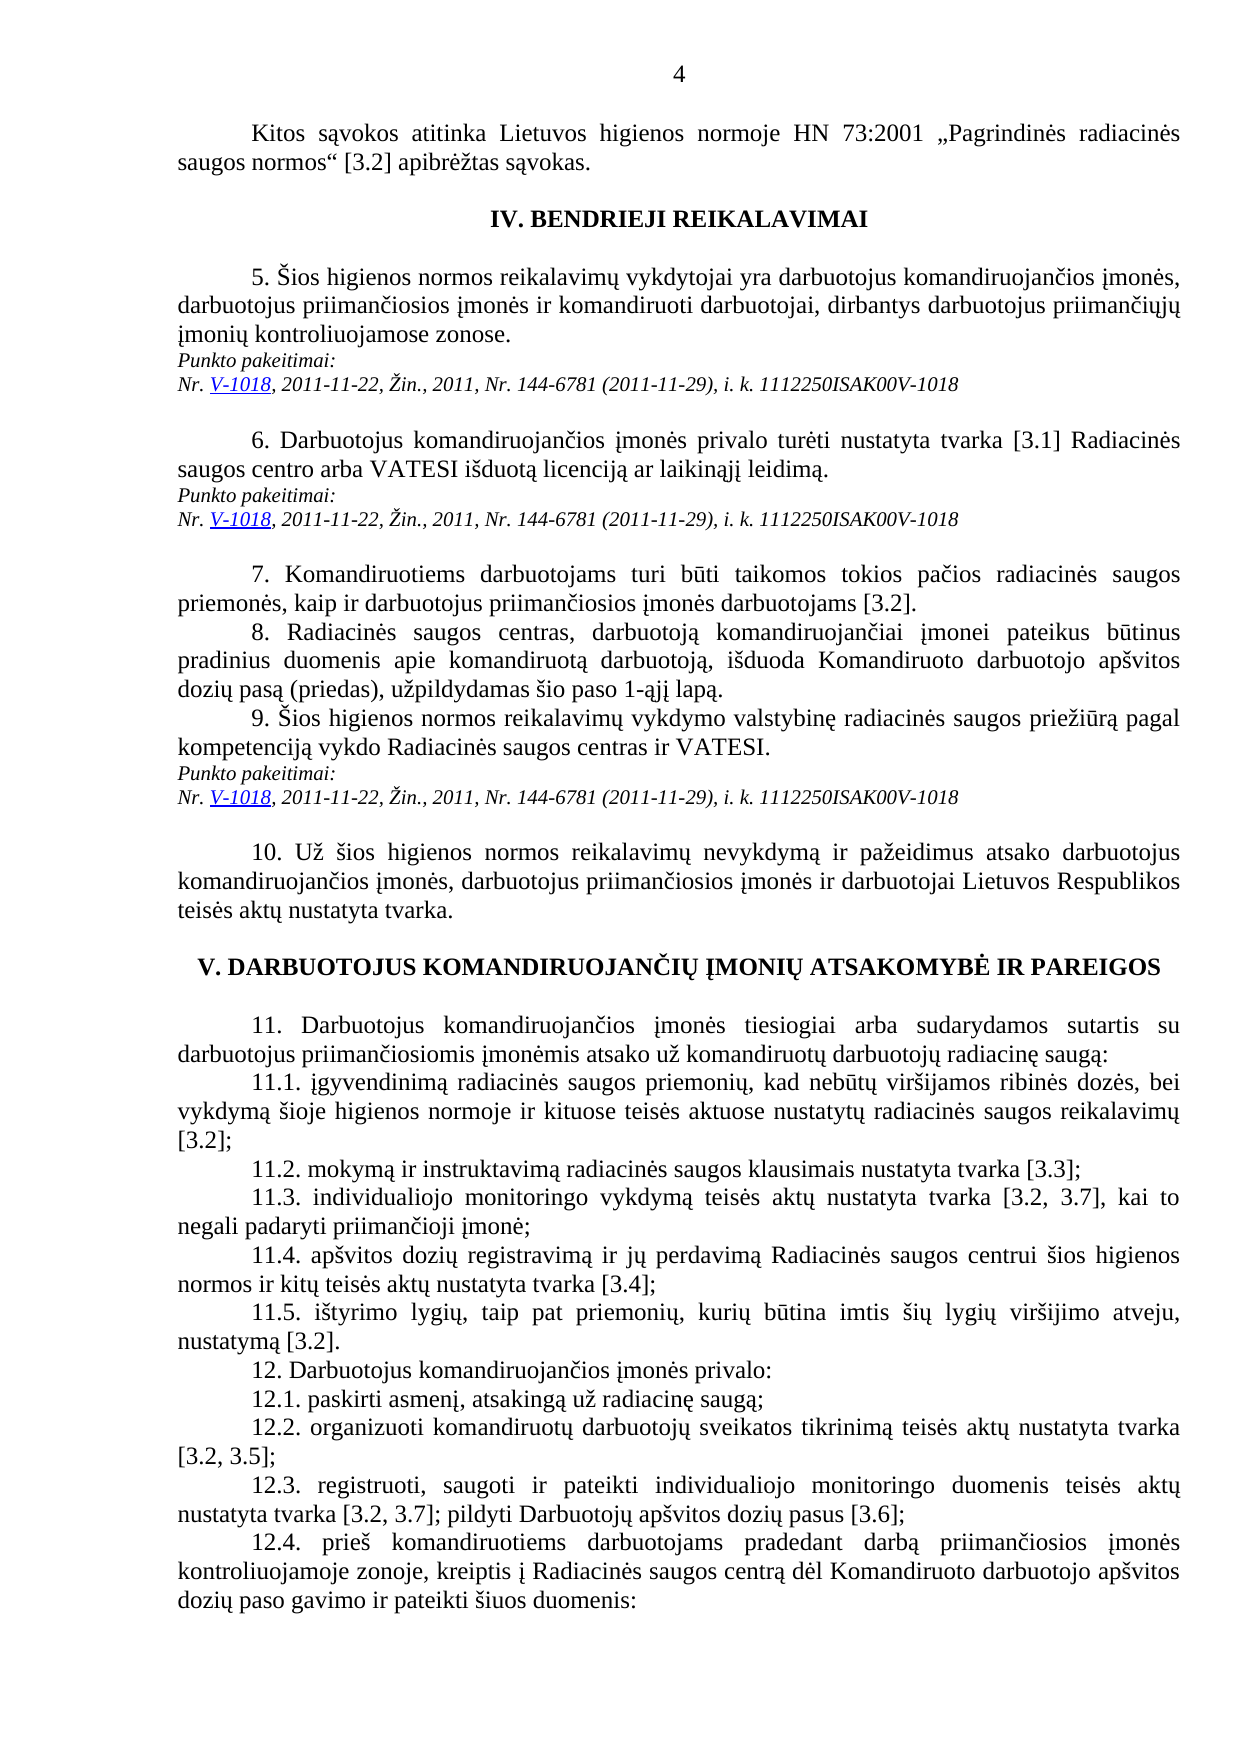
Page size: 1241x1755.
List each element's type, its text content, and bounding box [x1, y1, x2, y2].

text Kitos sąvokos atitinka Lietuvos higienos normoje HN 73:2001 „Pagrindinės radiacinės saugos normos“ [3.2] apibrėžtas sąvokas. [177, 118, 1181, 176]
text 11.1. įgyvendinimą radiacinės saugos priemonių, kad nebūtų viršijamos ribinės dozės, bei vykdymą šioje higienos normoje ir kituose teisės aktuose nustatytų radiacinės saugos reikalavimų [3.2]; [177, 1067, 1181, 1154]
text Nr. V-1018, 2011-11-22, Žin., 2011, Nr. 144-6781 (2011-11-29), i. k. 1112250ISAK00V-1018 [177, 785, 1181, 809]
text Punkto pakeitimai: [177, 482, 1181, 507]
text Nr. V-1018, 2011-11-22, Žin., 2011, Nr. 144-6781 (2011-11-29), i. k. 1112250ISAK00V-1018 [177, 507, 1181, 531]
text 12.2. organizuoti komandiruotų darbuotojų sveikatos tikrinimą teisės aktų nustatyta tvarka [3.2, 3.5]; [177, 1412, 1181, 1470]
text V. DARBUOTOJUS KOMANDIRUOJANČIŲ ĮMONIŲ ATSAKOMYBĖ IR PAREIGOS [177, 952, 1181, 981]
text 8. Radiacinės saugos centras, darbuotoją komandiruojančiai įmonei pateikus būtinus pradinius duomenis apie komandiruotą darbuotoją, išduoda Komandiruoto darbuotojo apšvitos dozių pasą (priedas), užpildydamas šio paso 1-ąjį lapą. [177, 617, 1181, 703]
text 6. Darbuotojus komandiruojančios įmonės privalo turėti nustatyta tvarka [3.1] Radiacinės saugos centro arba VATESI išduotą licenciją ar laikinąjį leidimą. [177, 425, 1181, 482]
text 11. Darbuotojus komandiruojančios įmonės tiesiogiai arba sudarydamos sutartis su darbuotojus priimančiosiomis įmonėmis atsako už komandiruotų darbuotojų radiacinę saugą: [177, 1010, 1181, 1067]
text Nr. V-1018, 2011-11-22, Žin., 2011, Nr. 144-6781 (2011-11-29), i. k. 1112250ISAK00V-1018 [177, 372, 1181, 396]
text 11.4. apšvitos dozių registravimą ir jų perdavimą Radiacinės saugos centrui šios higienos normos ir kitų teisės aktų nustatyta tvarka [3.4]; [177, 1240, 1181, 1297]
text 12.4. prieš komandiruotiems darbuotojams pradedant darbą priimančiosios įmonės kontroliuojamoje zonoje, kreiptis į Radiacinės saugos centrą dėl Komandiruoto darbuotojo apšvitos dozių paso gavimo ir pateikti šiuos duomenis: [177, 1527, 1181, 1614]
text Punkto pakeitimai: [177, 348, 1181, 372]
text 12.3. registruoti, saugoti ir pateikti individualiojo monitoringo duomenis teisės aktų nustatyta tvarka [3.2, 3.7]; pildyti Darbuotojų apšvitos dozių pasus [3.6]; [177, 1470, 1181, 1527]
text 12.1. paskirti asmenį, atsakingą už radiacinę saugą; [177, 1384, 1181, 1412]
text 12. Darbuotojus komandiruojančios įmonės privalo: [177, 1355, 1181, 1384]
text Punkto pakeitimai: [177, 761, 1181, 785]
text 7. Komandiruotiems darbuotojams turi būti taikomos tokios pačios radiacinės saugos priemonės, kaip ir darbuotojus priimančiosios įmonės darbuotojams [3.2]. [177, 559, 1181, 617]
text 10. Už šios higienos normos reikalavimų nevykdymą ir pažeidimus atsako darbuotojus komandiruojančios įmonės, darbuotojus priimančiosios įmonės ir darbuotojai Lietuvos Respublikos teisės aktų nustatyta tvarka. [177, 837, 1181, 924]
text 11.3. individualiojo monitoringo vykdymą teisės aktų nustatyta tvarka [3.2, 3.7], kai to negali padaryti priimančioji įmonė; [177, 1182, 1181, 1240]
text 9. Šios higienos normos reikalavimų vykdymo valstybinę radiacinės saugos priežiūrą pagal kompetenciją vykdo Radiacinės saugos centras ir VATESI. [177, 703, 1181, 761]
text IV. BENDRIEJI REIKALAVIMAI [177, 204, 1181, 233]
text 11.2. mokymą ir instruktavimą radiacinės saugos klausimais nustatyta tvarka [3.3]; [177, 1154, 1181, 1182]
text 11.5. ištyrimo lygių, taip pat priemonių, kurių būtina imtis šių lygių viršijimo atveju, nustatymą [3.2]. [177, 1297, 1181, 1355]
text 5. Šios higienos normos reikalavimų vykdytojai yra darbuotojus komandiruojančios įmonės, darbuotojus priimančiosios įmonės ir komandiruoti darbuotojai, dirbantys darbuotojus priimančiųjų įmonių kontroliuojamose zonose. [177, 262, 1181, 348]
